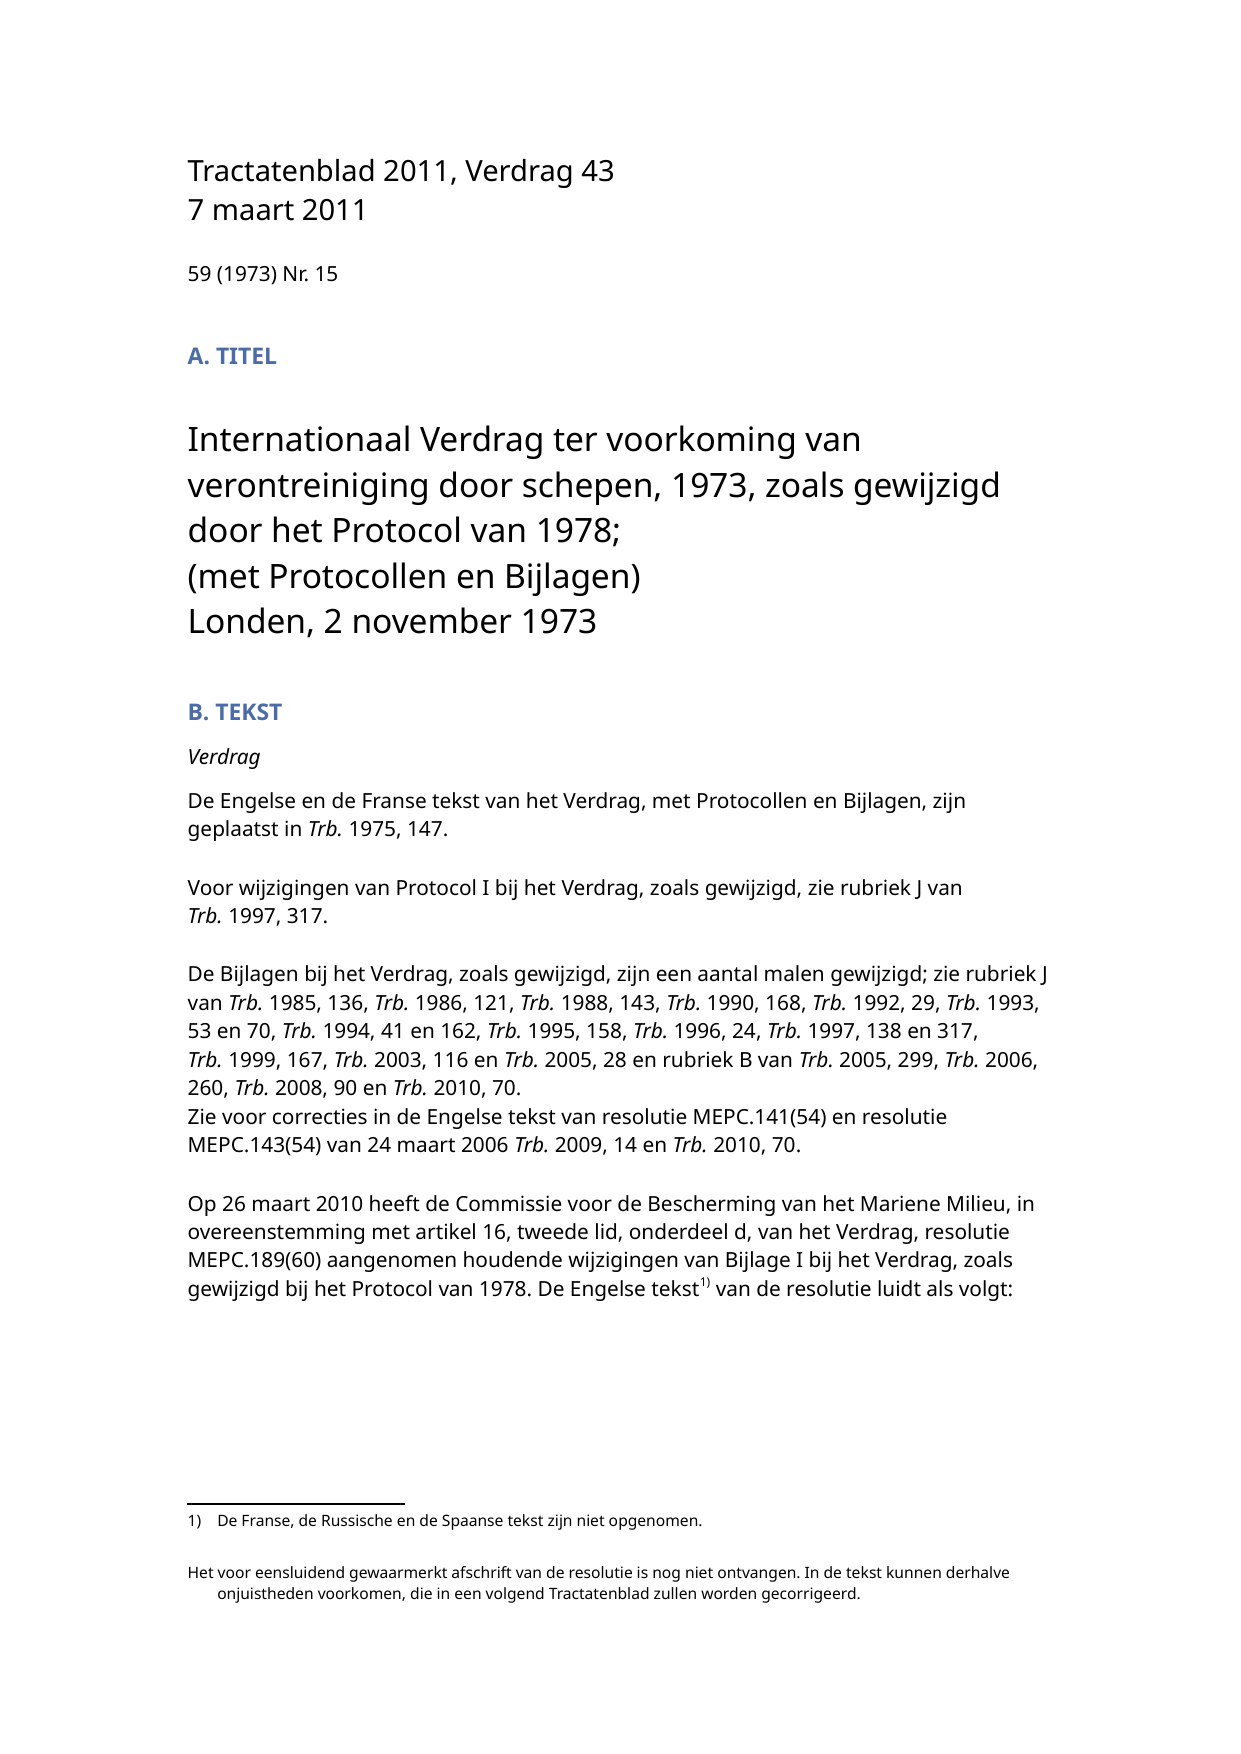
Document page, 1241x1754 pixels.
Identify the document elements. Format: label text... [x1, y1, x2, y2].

text Internationaal Verdrag ter voorkoming van verontreiniging door schepen, 1973, zoals gewijzigd door het Protocol van 1978; [187, 416, 1053, 553]
text Op 26 maart 2010 heeft de Commissie voor de Bescherming van het Mariene Milieu, in overeenstemming met artikel 16, tweede lid, onderdeel d, van het Verdrag, resolutie MEPC.189(60) aangenomen houdende wijzigingen van Bijlage I bij het Verdrag, zoals gewijzigd bij het Protocol van 1978. De Engelse tekst van de resolutie luidt als volgt: [187, 1189, 1053, 1302]
subtitle A. TITEL [187, 340, 1053, 371]
text (met Protocollen en Bijlagen) [187, 553, 1053, 598]
text Zie voor correcties in de Engelse tekst van resolutie MEPC.141(54) en resolutie MEPC.143(54) van 24 maart 2006 Trb. 2009, 14 en Trb. 2010, 70. [187, 1102, 1053, 1159]
text Tractatenblad 2011, Verdrag 43 [187, 150, 1053, 190]
subtitle B. TEKST [187, 696, 1053, 727]
text 59 (1973) Nr. 15 [187, 259, 1053, 287]
text Verdrag [187, 742, 1053, 771]
text 7 maart 2011 [187, 190, 1053, 229]
text Voor wijzigingen van Protocol I bij het Verdrag, zoals gewijzigd, zie rubriek J van Trb. 1997, 317. [187, 873, 1053, 929]
text De Franse, de Russische en de Spaanse tekst zijn niet opgenomen. [187, 1460, 1053, 1488]
text De Engelse en de Franse tekst van het Verdrag, met Protocollen en Bijlagen, zijn geplaatst in Trb. 1975, 147. [187, 786, 1053, 843]
text Het voor eensluidend gewaarmerkt afschrift van de resolutie is nog niet ontvangen. In de tekst kunnen derhalve onjuistheden voorkomen, die in een volgend Tractatenblad zullen worden gecorrigeerd. [187, 1518, 1053, 1604]
text Londen, 2 november 1973 [187, 598, 1053, 644]
text De Bijlagen bij het Verdrag, zoals gewijzigd, zijn een aantal malen gewijzigd; zie rubriek J van Trb. 1985, 136, Trb. 1986, 121, Trb. 1988, 143, Trb. 1990, 168, Trb. 1992, 29, Trb. 1993, 53 en 70, Trb. 1994, 41 en 162, Trb. 1995, 158, Trb. 1996, 24, Trb. 1997, 138 en 317, Trb. 1999, 167, Trb. 2003, 116 en Trb. 2005, 28 en rubriek B van Trb. 2005, 299, Trb. 2006, 260, Trb. 2008, 90 en Trb. 2010, 70. [187, 959, 1053, 1102]
